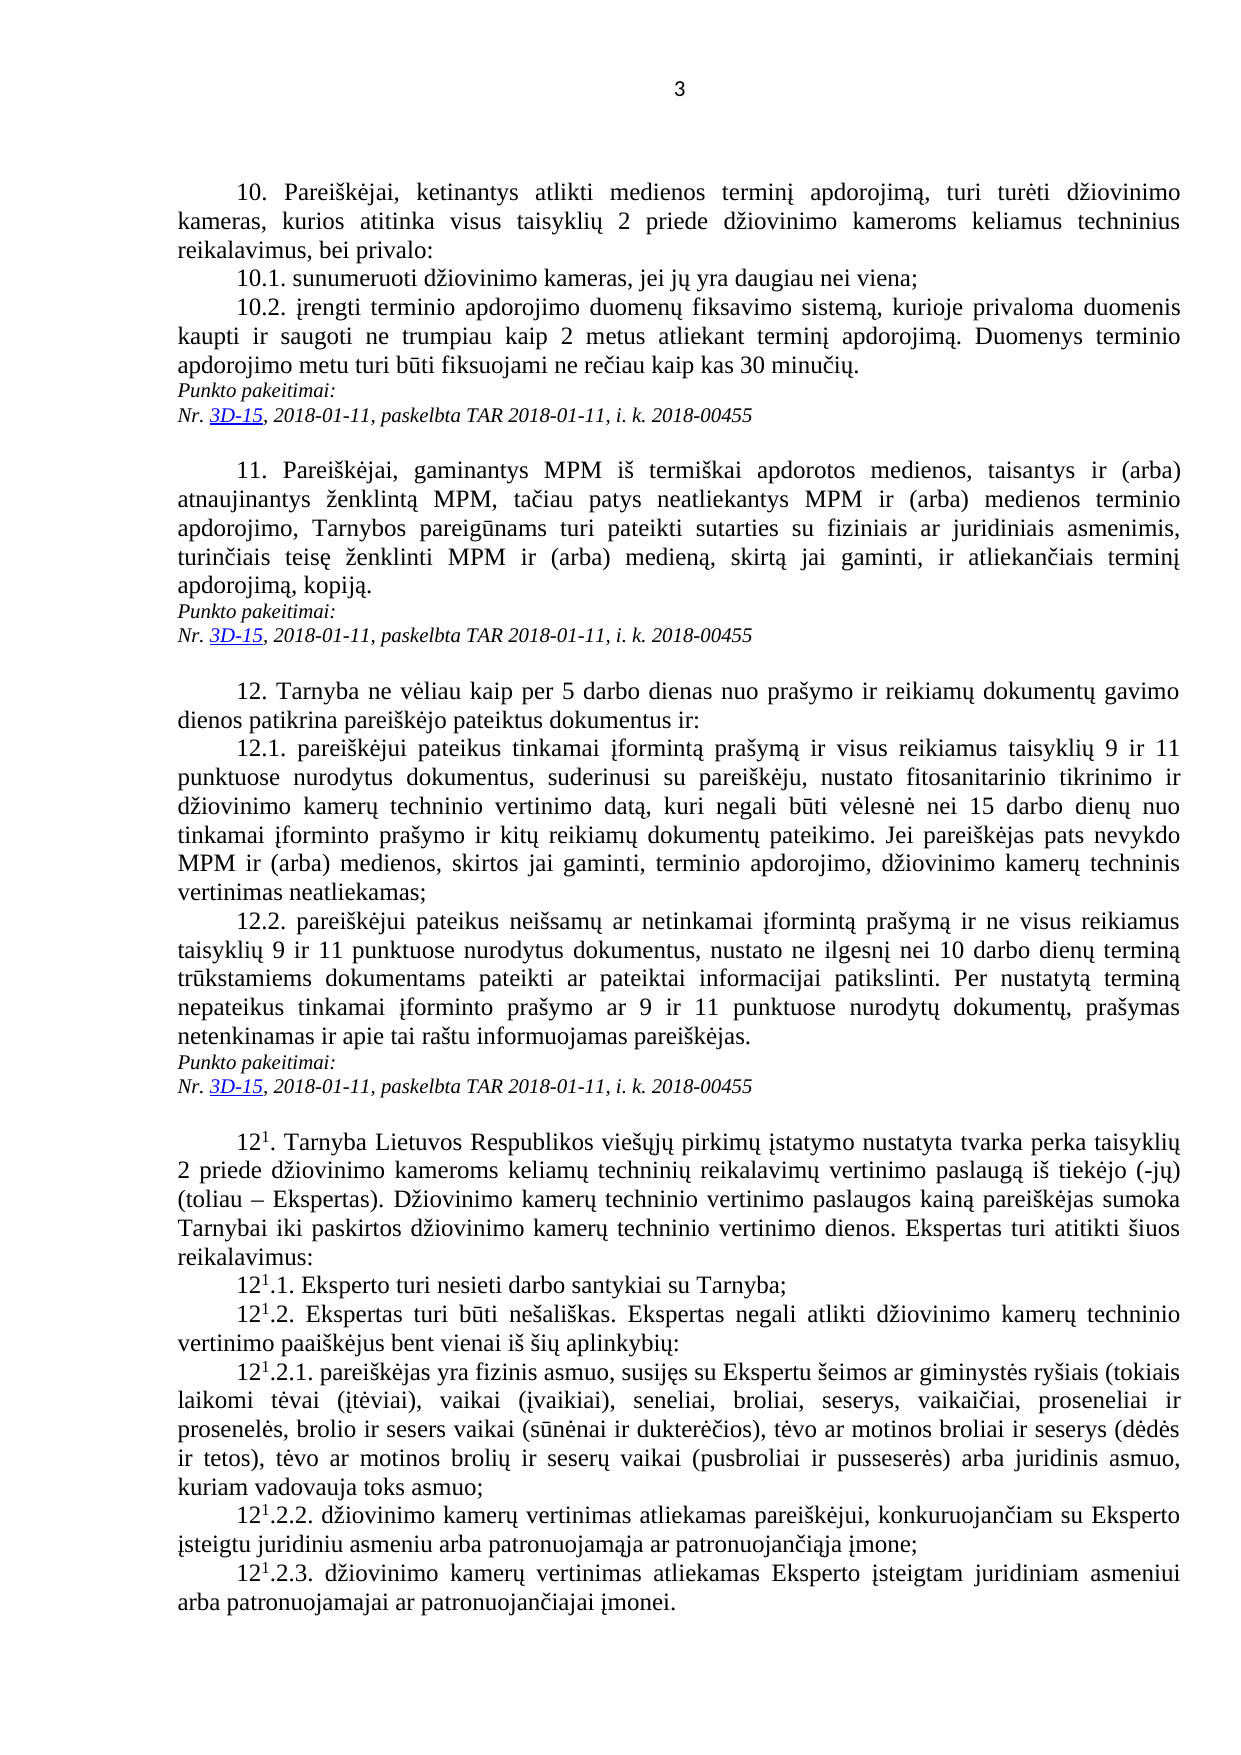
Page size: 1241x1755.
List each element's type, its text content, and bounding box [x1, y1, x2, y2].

text Nr. 3D-15, 2018-01-11, paskelbta TAR 2018-01-11, i. k. 2018-00455 [177, 1074, 1181, 1098]
text Nr. 3D-15, 2018-01-11, paskelbta TAR 2018-01-11, i. k. 2018-00455 [177, 623, 1181, 647]
text 10. Pareiškėjai, ketinantys atlikti medienos terminį apdorojimą, turi turėti džiovinimo kameras, kurios atitinka visus taisyklių 2 priede džiovinimo kameroms keliamus techninius reikalavimus, bei privalo: [177, 177, 1181, 263]
text 12.1. pareiškėjui pateikus tinkamai įformintą prašymą ir visus reikiamus taisyklių 9 ir 11 punktuose nurodytus dokumentus, suderinusi su pareiškėju, nustato fitosanitarinio tikrinimo ir džiovinimo kamerų techninio vertinimo datą, kuri negali būti vėlesnė nei 15 darbo dienų nuo tinkamai įforminto prašymo ir kitų reikiamų dokumentų pateikimo. Jei pareiškėjas pats nevykdo MPM ir (arba) medienos, skirtos jai gaminti, terminio apdorojimo, džiovinimo kamerų techninis vertinimas neatliekamas; [177, 733, 1181, 906]
text Punkto pakeitimai: [177, 1050, 1181, 1074]
text Punkto pakeitimai: [177, 378, 1181, 402]
text 121.2.3. džiovinimo kamerų vertinimas atliekamas Eksperto įsteigtam juridiniam asmeniui arba patronuojamajai ar patronuojančiajai įmonei. [177, 1558, 1181, 1615]
text 121.2.1. pareiškėjas yra fizinis asmuo, susijęs su Ekspertu šeimos ar giminystės ryšiais (tokiais laikomi tėvai (įtėviai), vaikai (įvaikiai), seneliai, broliai, seserys, vaikaičiai, proseneliai ir prosenelės, brolio ir sesers vaikai (sūnėnai ir dukterėčios), tėvo ar motinos broliai ir seserys (dėdės ir tetos), tėvo ar motinos brolių ir seserų vaikai (pusbroliai ir pusseserės) arba juridinis asmuo, kuriam vadovauja toks asmuo; [177, 1357, 1181, 1500]
text Nr. 3D-15, 2018-01-11, paskelbta TAR 2018-01-11, i. k. 2018-00455 [177, 402, 1181, 427]
text Punkto pakeitimai: [177, 599, 1181, 623]
text 12. Tarnyba ne vėliau kaip per 5 darbo dienas nuo prašymo ir reikiamų dokumentų gavimo dienos patikrina pareiškėjo pateiktus dokumentus ir: [177, 676, 1181, 733]
text 121.2. Ekspertas turi būti nešališkas. Ekspertas negali atlikti džiovinimo kamerų techninio vertinimo paaiškėjus bent vienai iš šių aplinkybių: [177, 1299, 1181, 1357]
text 121. Tarnyba Lietuvos Respublikos viešųjų pirkimų įstatymo nustatyta tvarka perka taisyklių 2 priede džiovinimo kameroms keliamų techninių reikalavimų vertinimo paslaugą iš tiekėjo (-jų) (toliau – Ekspertas). Džiovinimo kamerų techninio vertinimo paslaugos kainą pareiškėjas sumoka Tarnybai iki paskirtos džiovinimo kamerų techninio vertinimo dienos. Ekspertas turi atitikti šiuos reikalavimus: [177, 1127, 1181, 1270]
text 121.1. Eksperto turi nesieti darbo santykiai su Tarnyba; [177, 1270, 1181, 1299]
text 10.2. įrengti terminio apdorojimo duomenų fiksavimo sistemą, kurioje privaloma duomenis kaupti ir saugoti ne trumpiau kaip 2 metus atliekant terminį apdorojimą. Duomenys terminio apdorojimo metu turi būti fiksuojami ne rečiau kaip kas 30 minučių. [177, 292, 1181, 378]
text 121.2.2. džiovinimo kamerų vertinimas atliekamas pareiškėjui, konkuruojančiam su Eksperto įsteigtu juridiniu asmeniu arba patronuojamąja ar patronuojančiąja įmone; [177, 1500, 1181, 1558]
text 11. Pareiškėjai, gaminantys MPM iš termiškai apdorotos medienos, taisantys ir (arba) atnaujinantys ženklintą MPM, tačiau patys neatliekantys MPM ir (arba) medienos terminio apdorojimo, Tarnybos pareigūnams turi pateikti sutarties su fiziniais ar juridiniais asmenimis, turinčiais teisę ženklinti MPM ir (arba) medieną, skirtą jai gaminti, ir atliekančiais terminį apdorojimą, kopiją. [177, 455, 1181, 599]
text 12.2. pareiškėjui pateikus neišsamų ar netinkamai įformintą prašymą ir ne visus reikiamus taisyklių 9 ir 11 punktuose nurodytus dokumentus, nustato ne ilgesnį nei 10 darbo dienų terminą trūkstamiems dokumentams pateikti ar pateiktai informacijai patikslinti. Per nustatytą terminą nepateikus tinkamai įforminto prašymo ar 9 ir 11 punktuose nurodytų dokumentų, prašymas netenkinamas ir apie tai raštu informuojamas pareiškėjas. [177, 906, 1181, 1050]
text 10.1. sunumeruoti džiovinimo kameras, jei jų yra daugiau nei viena; [177, 263, 1181, 292]
